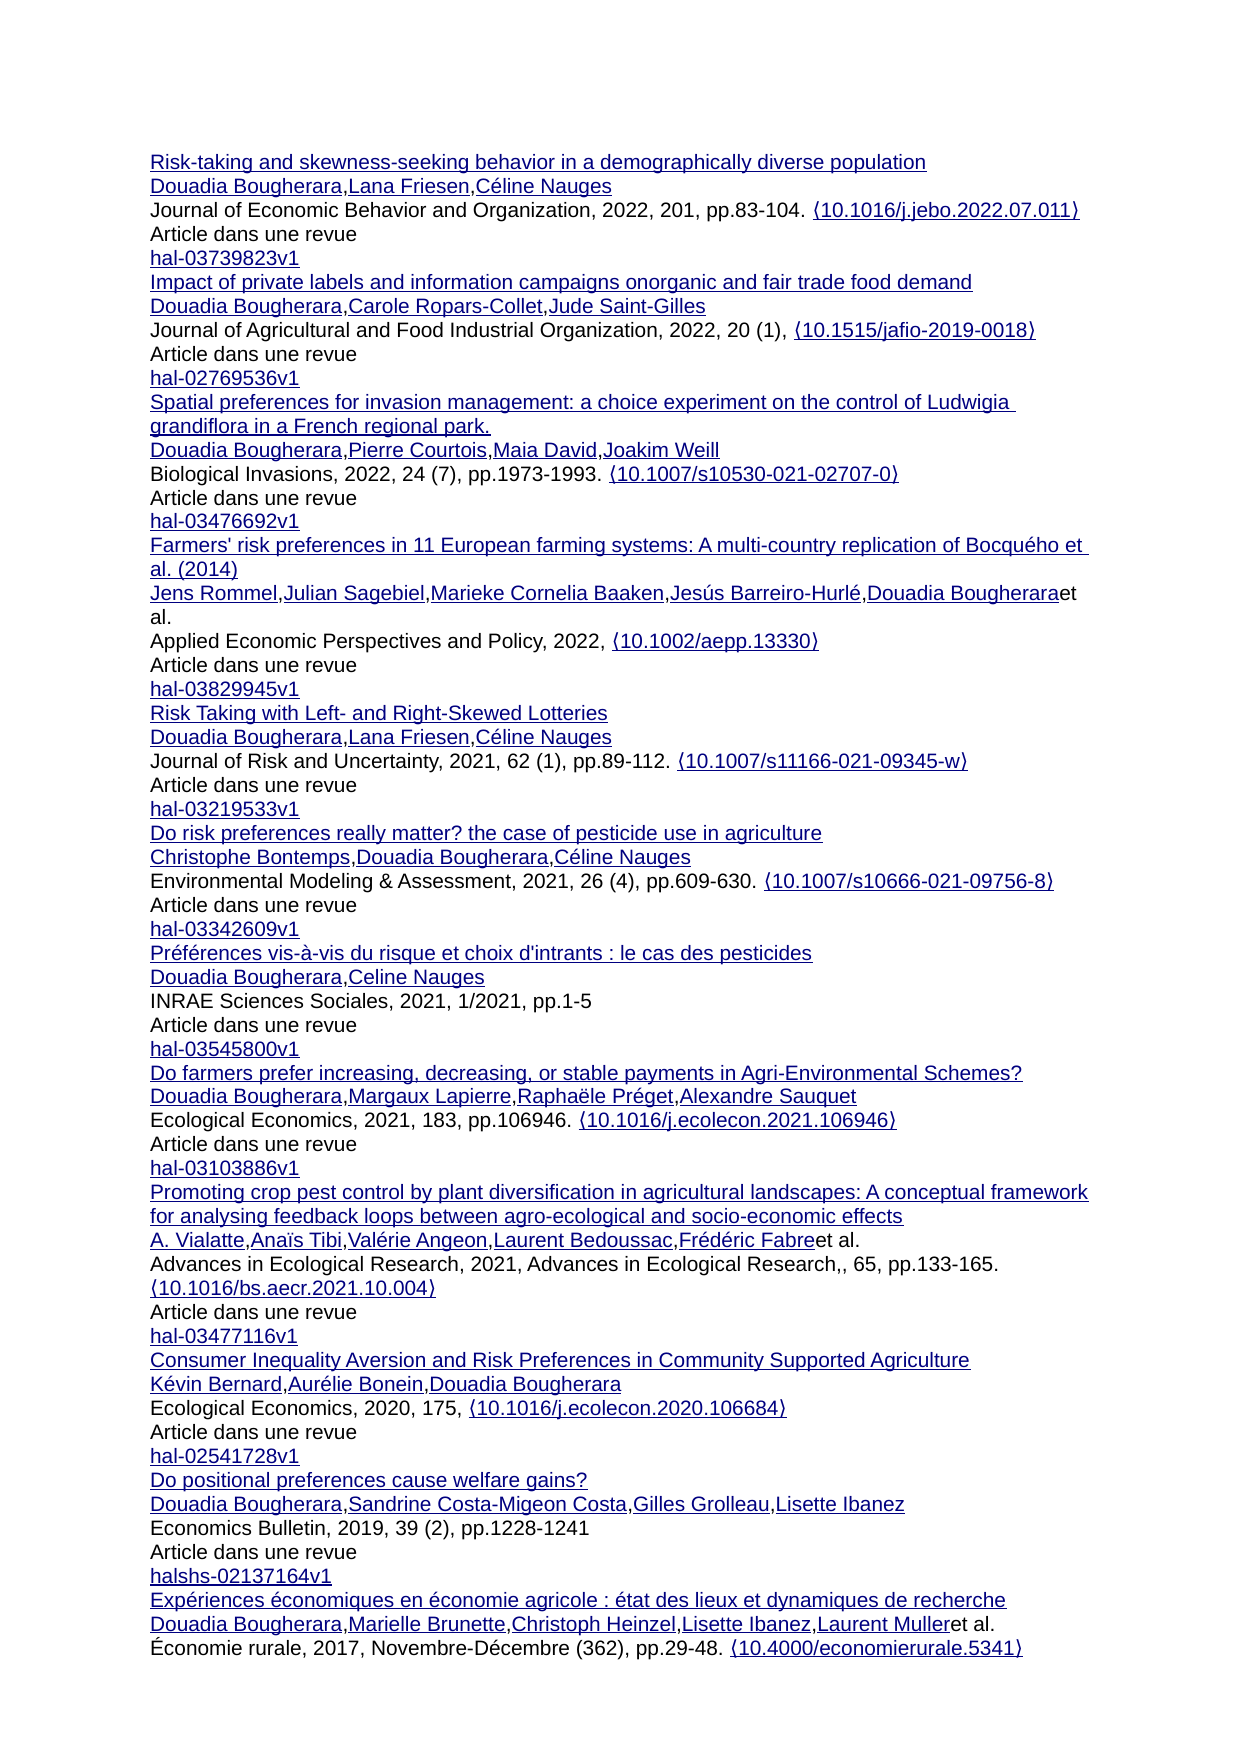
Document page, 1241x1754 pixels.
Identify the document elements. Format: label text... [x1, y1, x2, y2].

table_cell Préférences vis-à-vis du risque et choix d'intrants : le cas des pesticides Douadia Bougherara,Celine Nauges INRAE Sciences Sociales, 2021, 1/2021, pp.1-5 Article dans une revue hal-03545800v1 [150, 941, 1090, 1060]
table_cell Expériences économiques en économie agricole : état des lieux et dynamiques de recherche Douadia Bougherara,Marielle Brunette,Christoph Heinzel,Lisette Ibanez,Laurent Mulleret al. Économie rurale, 2017, Novembre-Décembre (362), pp.29-48. ⟨10.4000/economierurale.5341⟩ [150, 1588, 1090, 1659]
table_cell Impact of private labels and information campaigns onorganic and fair trade food demand Douadia Bougherara,Carole Ropars-Collet,Jude Saint-Gilles Journal of Agricultural and Food Industrial Organization, 2022, 20 (1), ⟨10.1515/jafio-2019-0018⟩ Article dans une revue hal-02769536v1 [150, 270, 1090, 389]
table_cell Promoting crop pest control by plant diversification in agricultural landscapes: A conceptual framework for analysing feedback loops between agro-ecological and socio-economic effects A. Vialatte,Anaïs Tibi,Valérie Angeon,Laurent Bedoussac,Frédéric Fabreet al. Advances in Ecological Research, 2021, Advances in Ecological Research,, 65, pp.133-165. ⟨10.1016/bs.aecr.2021.10.004⟩ Article dans une revue hal-03477116v1 [150, 1180, 1090, 1348]
table_cell Do risk preferences really matter? the case of pesticide use in agriculture Christophe Bontemps,Douadia Bougherara,Céline Nauges Environmental Modeling & Assessment, 2021, 26 (4), pp.609-630. ⟨10.1007/s10666-021-09756-8⟩ Article dans une revue hal-03342609v1 [150, 821, 1090, 941]
table_cell Risk Taking with Left- and Right-Skewed Lotteries Douadia Bougherara,Lana Friesen,Céline Nauges Journal of Risk and Uncertainty, 2021, 62 (1), pp.89-112. ⟨10.1007/s11166-021-09345-w⟩ Article dans une revue hal-03219533v1 [150, 701, 1090, 821]
table_cell Consumer Inequality Aversion and Risk Preferences in Community Supported Agriculture Kévin Bernard,Aurélie Bonein,Douadia Bougherara Ecological Economics, 2020, 175, ⟨10.1016/j.ecolecon.2020.106684⟩ Article dans une revue hal-02541728v1 [150, 1348, 1090, 1468]
table_cell Do farmers prefer increasing, decreasing, or stable payments in Agri-Environmental Schemes? Douadia Bougherara,Margaux Lapierre,Raphaële Préget,Alexandre Sauquet Ecological Economics, 2021, 183, pp.106946. ⟨10.1016/j.ecolecon.2021.106946⟩ Article dans une revue hal-03103886v1 [150, 1060, 1090, 1180]
table_cell Risk-taking and skewness-seeking behavior in a demographically diverse population Douadia Bougherara,Lana Friesen,Céline Nauges Journal of Economic Behavior and Organization, 2022, 201, pp.83-104. ⟨10.1016/j.jebo.2022.07.011⟩ Article dans une revue hal-03739823v1 [150, 150, 1090, 270]
table_cell Farmers' risk preferences in 11 European farming systems: A multi‐country replication of Bocquého et al. (2014) Jens Rommel,Julian Sagebiel,Marieke Cornelia Baaken,Jesús Barreiro-Hurlé,Douadia Bougheraraet al. Applied Economic Perspectives and Policy, 2022, ⟨10.1002/aepp.13330⟩ Article dans une revue hal-03829945v1 [150, 533, 1090, 701]
table_cell Do positional preferences cause welfare gains? Douadia Bougherara,Sandrine Costa-Migeon Costa,Gilles Grolleau,Lisette Ibanez Economics Bulletin, 2019, 39 (2), pp.1228-1241 Article dans une revue halshs-02137164v1 [150, 1468, 1090, 1587]
table_cell Spatial preferences for invasion management: a choice experiment on the control of Ludwigia grandiflora in a French regional park. Douadia Bougherara,Pierre Courtois,Maia David,Joakim Weill Biological Invasions, 2022, 24 (7), pp.1973-1993. ⟨10.1007/s10530-021-02707-0⟩ Article dans une revue hal-03476692v1 [150, 390, 1090, 533]
